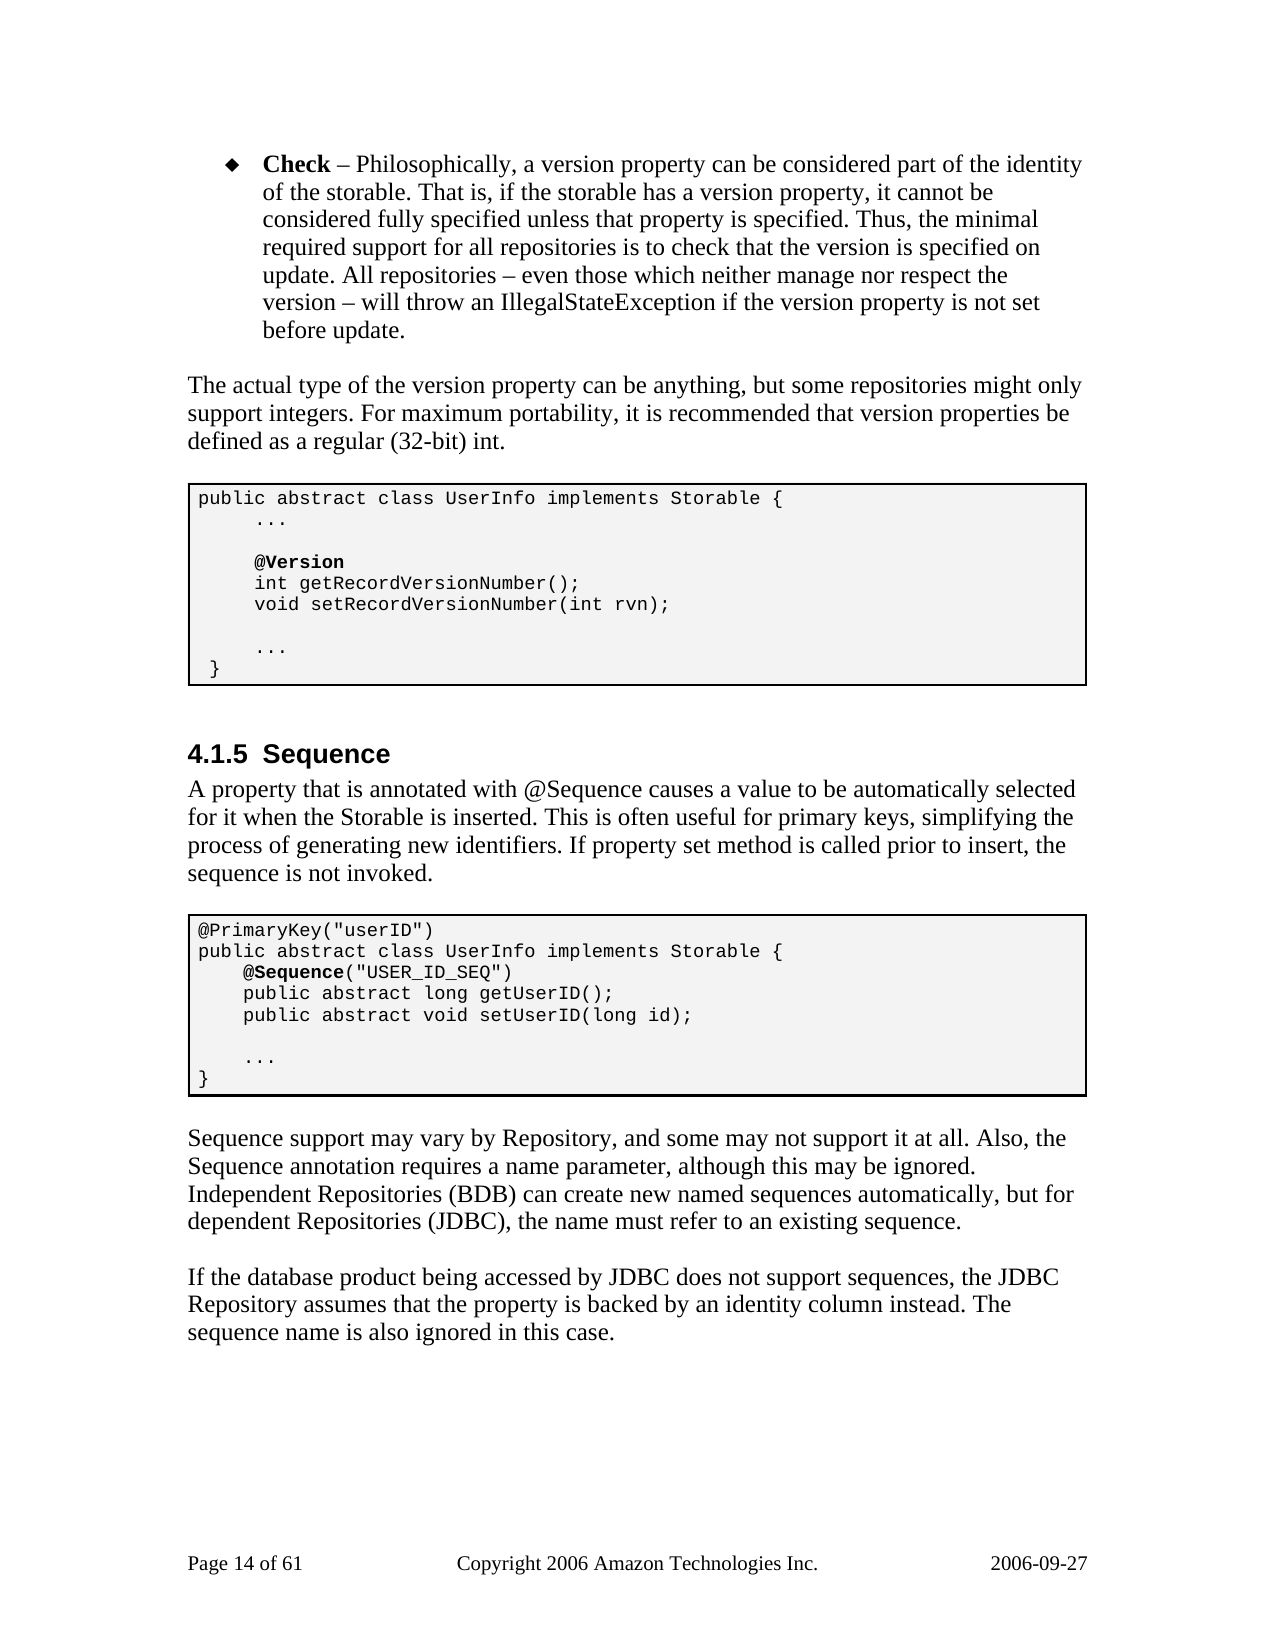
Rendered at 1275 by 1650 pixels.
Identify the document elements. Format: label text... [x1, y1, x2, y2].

text public abstract long getUserID(); [190, 978, 1085, 999]
text public abstract class UserInfo implements Storable { [190, 485, 1085, 504]
text @Sequence("USER_ID_SEQ") [190, 957, 1085, 978]
text } [190, 1063, 1085, 1094]
text void setRecordVersionNumber(int rvn); [190, 589, 1085, 610]
text int getRecordVersionNumber(); [190, 567, 1085, 589]
subtitle Sequence [187, 739, 1087, 769]
text ... [190, 631, 1085, 652]
text public abstract class UserInfo implements Storable { [190, 935, 1085, 957]
text } [190, 652, 1085, 684]
text @Version [190, 546, 1085, 567]
text The actual type of the version property can be anything, but some repositories might only support integers. For maximum portability, it is recommended that version properties be defined as a regular (32-bit) int. [187, 372, 1087, 455]
text @PrimaryKey("userID") [190, 916, 1085, 935]
text public abstract void setUserID(long id); [190, 999, 1085, 1020]
text ... [190, 504, 1085, 525]
text Sequence support may vary by Repository, and some may not support it at all. Also, the Sequence annotation requires a name parameter, although this may be ignored. Independent Repositories (BDB) can create new named sequences automatically, but for dependent Repositories (JDBC), the name must refer to an existing sequence. [187, 1124, 1087, 1235]
text A property that is annotated with @Sequence causes a value to be automatically selected for it when the Storable is inserted. This is often useful for primary keys, simplifying the process of generating new identifiers. If property set method is called prior to insert, the sequence is not invoked. [187, 776, 1087, 886]
list Check – Philosophically, a version property can be considered part of the identity of the storable. That is, if the storable has a version property, it cannot be considered fully specified unless that property is specified. Thus, the minimal required support for all repositories is to check that the version is specified on update. All repositories – even those which neither manage nor respect the version – will throw an IllegalStateException if the version property is not set before update. [225, 150, 1087, 344]
text If the database product being accessed by JDBC does not support sequences, the JDBC Repository assumes that the property is backed by an identity column instead. The sequence name is also ignored in this case. [187, 1263, 1087, 1346]
text ... [190, 1042, 1085, 1063]
